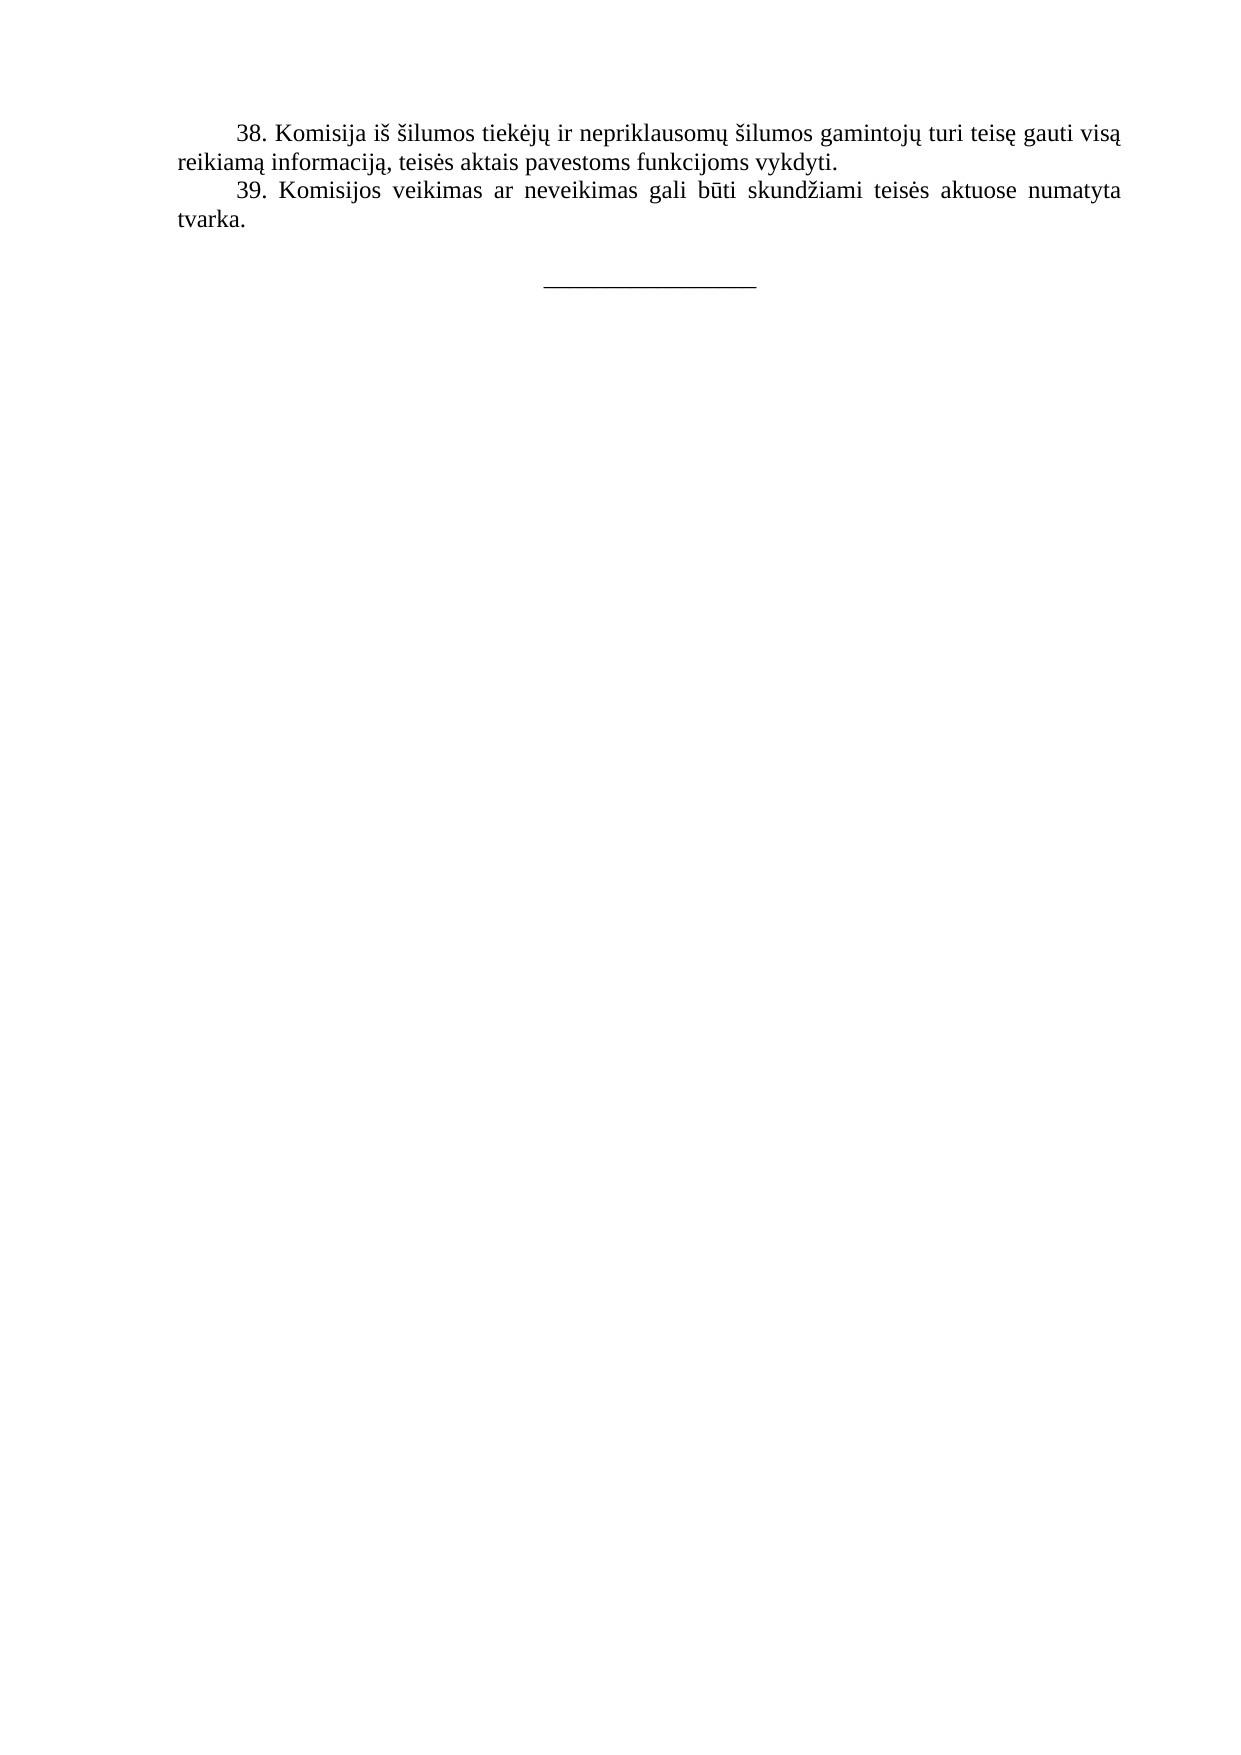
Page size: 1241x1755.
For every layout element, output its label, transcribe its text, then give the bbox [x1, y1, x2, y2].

text _________________ [177, 262, 1122, 291]
text 38. Komisija iš šilumos tiekėjų ir nepriklausomų šilumos gamintojų turi teisę gauti visą reikiamą informaciją, teisės aktais pavestoms funkcijoms vykdyti. [177, 118, 1122, 176]
text 39. Komisijos veikimas ar neveikimas gali būti skundžiami teisės aktuose numatyta tvarka. [177, 176, 1122, 233]
